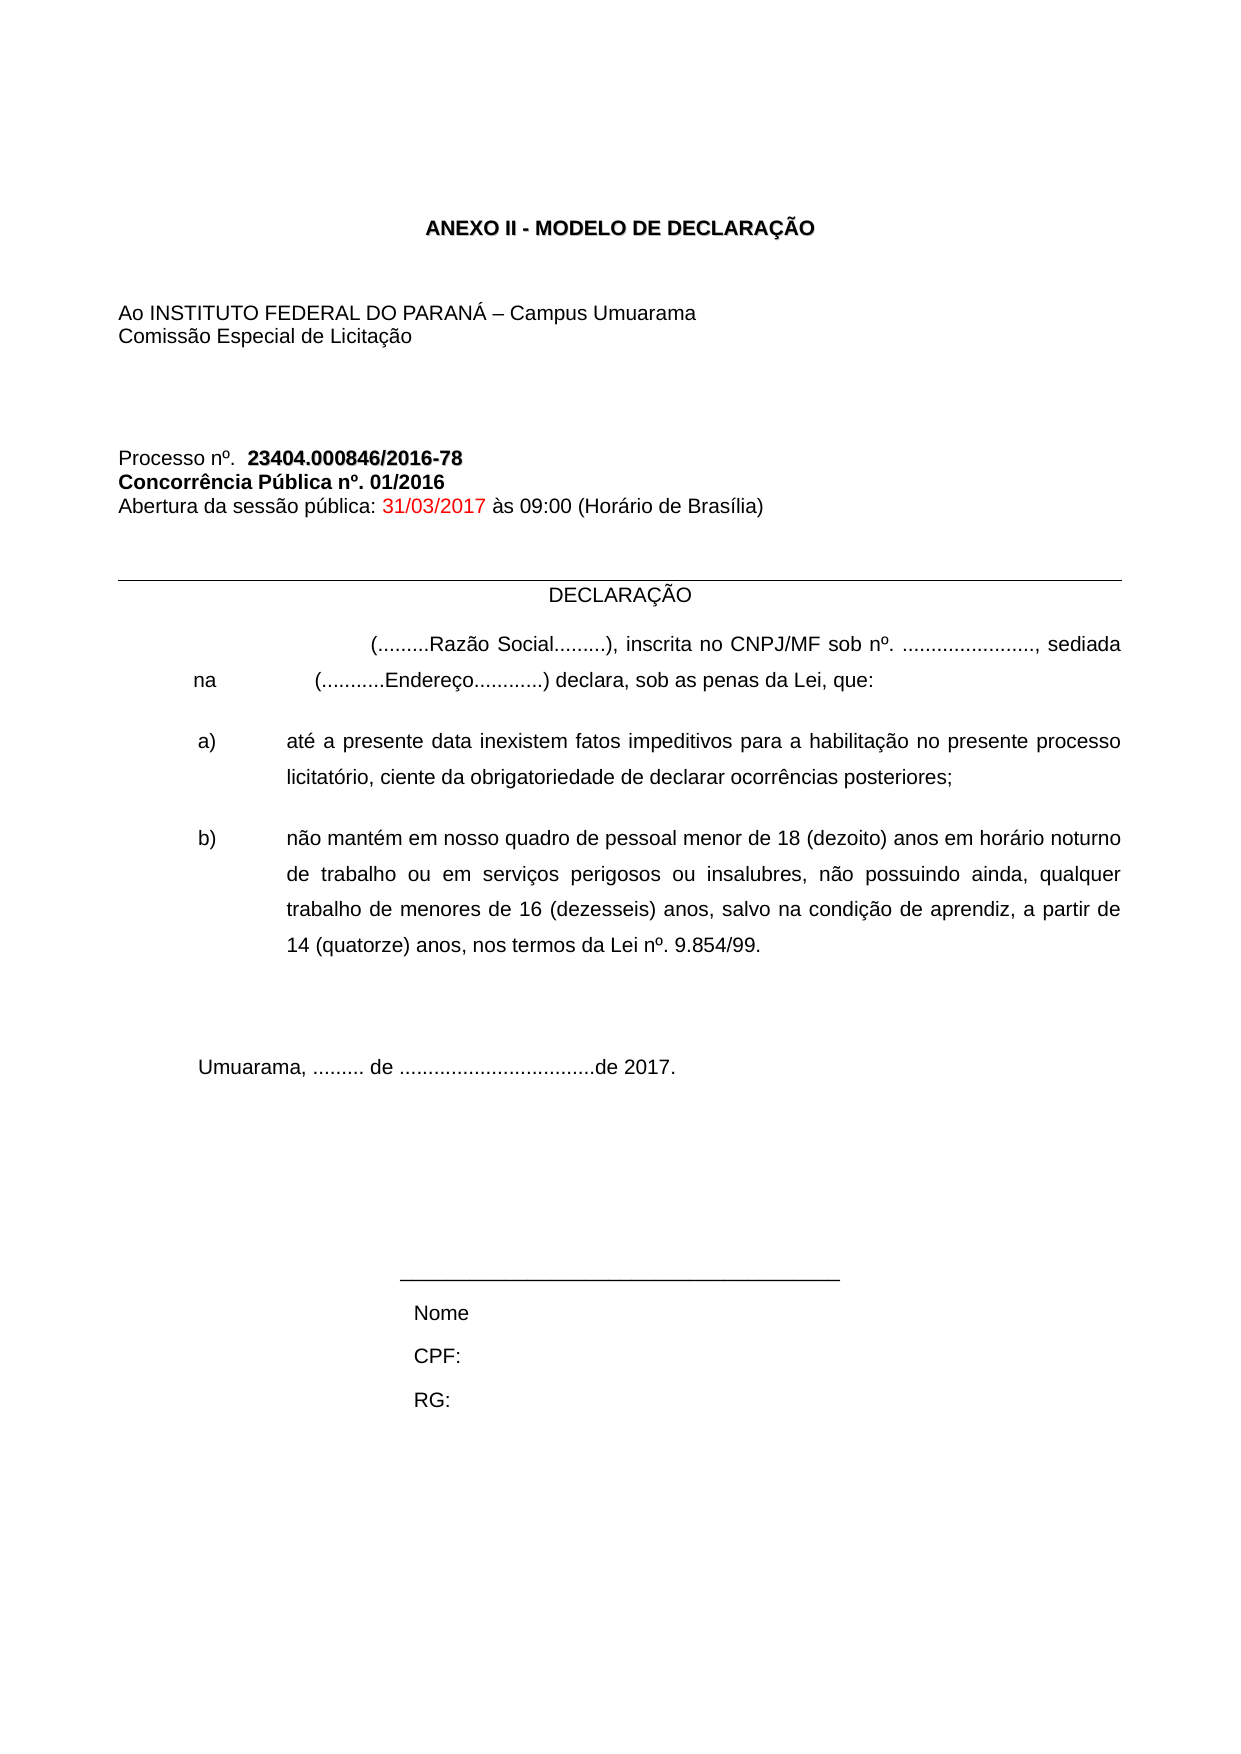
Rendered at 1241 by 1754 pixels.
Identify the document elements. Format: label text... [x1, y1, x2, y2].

text Ao INSTITUTO FEDERAL DO PARANÁ – Campus Umuarama [118, 300, 1111, 324]
list até a presente data inexistem fatos impeditivos para a habilitação no presente processo licitatório, ciente da obrigatoriedade de declarar ocorrências posteriores; [198, 728, 1122, 788]
text Nome [118, 1301, 1122, 1325]
text Processo nº. 23404.000846/2016-78 [118, 446, 1111, 470]
list não mantém em nosso quadro de pessoal menor de 18 (dezoito) anos em horário noturno de trabalho ou em serviços perigosos ou insalubres, não possuindo ainda, qualquer trabalho de menores de 16 (dezesseis) anos, salvo na condição de aprendiz, a partir de 14 (quatorze) anos, nos termos da Lei nº. 9.854/99. [198, 825, 1122, 957]
text CPF: [118, 1344, 1122, 1368]
text Comissão Especial de Licitação [118, 324, 1111, 348]
text Concorrência Pública nº. 01/2016 [118, 470, 1111, 494]
text Abertura da sessão pública: 31/03/2017 às 09:00 (Horário de Brasília) [118, 494, 1111, 518]
subtitle DECLARAÇÃO [118, 581, 1122, 607]
text ANEXO II - MODELO DE DECLARAÇÃO [118, 216, 1122, 240]
text (.........Razão Social.........), inscrita no CNPJ/MF sob nº. ......................., sediada na (...........Endereço............) declara, sob as penas da Lei, que: [193, 632, 1122, 692]
text ______________________________________ [118, 1258, 1122, 1282]
text RG: [118, 1388, 1122, 1412]
text Umuarama, ......... de ..................................de 2017. [198, 1055, 1122, 1079]
